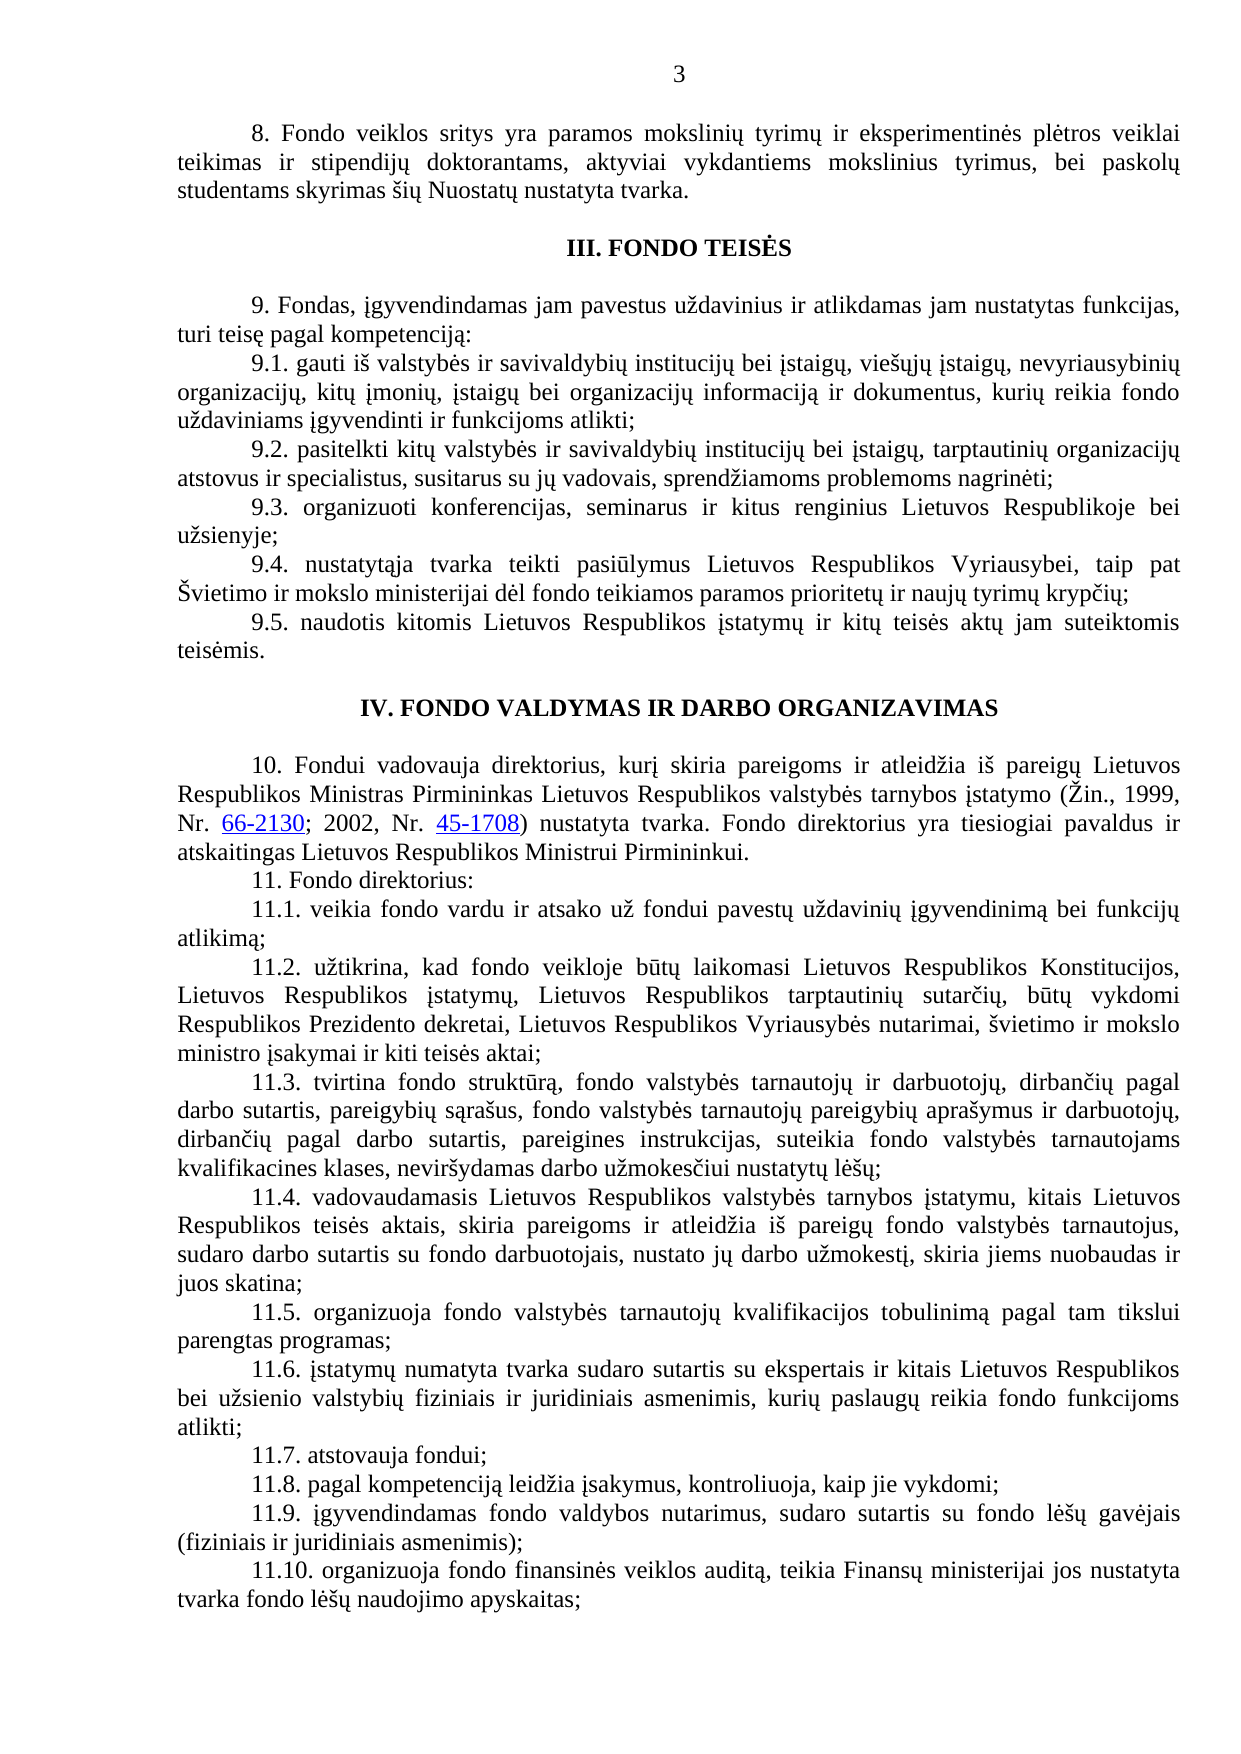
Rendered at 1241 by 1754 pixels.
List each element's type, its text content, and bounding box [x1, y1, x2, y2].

text 9.2. pasitelkti kitų valstybės ir savivaldybių institucijų bei įstaigų, tarptautinių organizacijų atstovus ir specialistus, susitarus su jų vadovais, sprendžiamoms problemoms nagrinėti; [177, 434, 1181, 492]
text 9. Fondas, įgyvendindamas jam pavestus uždavinius ir atlikdamas jam nustatytas funkcijas, turi teisę pagal kompetenciją: [177, 291, 1181, 348]
text 11.6. įstatymų numatyta tvarka sudaro sutartis su ekspertais ir kitais Lietuvos Respublikos bei užsienio valstybių fiziniais ir juridiniais asmenimis, kurių paslaugų reikia fondo funkcijoms atlikti; [177, 1354, 1181, 1441]
text 11.4. vadovaudamasis Lietuvos Respublikos valstybės tarnybos įstatymu, kitais Lietuvos Respublikos teisės aktais, skiria pareigoms ir atleidžia iš pareigų fondo valstybės tarnautojus, sudaro darbo sutartis su fondo darbuotojais, nustato jų darbo užmokestį, skiria jiems nuobaudas ir juos skatina; [177, 1182, 1181, 1297]
text 11.5. organizuoja fondo valstybės tarnautojų kvalifikacijos tobulinimą pagal tam tikslui parengtas programas; [177, 1297, 1181, 1354]
text III. FONDO TEISĖS [177, 233, 1181, 262]
text 11. Fondo direktorius: [177, 866, 1181, 894]
text 11.9. įgyvendindamas fondo valdybos nutarimus, sudaro sutartis su fondo lėšų gavėjais (fiziniais ir juridiniais asmenimis); [177, 1498, 1181, 1556]
text 11.8. pagal kompetenciją leidžia įsakymus, kontroliuoja, kaip jie vykdomi; [177, 1469, 1181, 1498]
text 9.5. naudotis kitomis Lietuvos Respublikos įstatymų ir kitų teisės aktų jam suteiktomis teisėmis. [177, 607, 1181, 664]
text 11.10. organizuoja fondo finansinės veiklos auditą, teikia Finansų ministerijai jos nustatyta tvarka fondo lėšų naudojimo apyskaitas; [177, 1556, 1181, 1613]
text 11.7. atstovauja fondui; [177, 1441, 1181, 1469]
text 9.3. organizuoti konferencijas, seminarus ir kitus renginius Lietuvos Respublikoje bei užsienyje; [177, 492, 1181, 549]
text 10. Fondui vadovauja direktorius, kurį skiria pareigoms ir atleidžia iš pareigų Lietuvos Respublikos Ministras Pirmininkas Lietuvos Respublikos valstybės tarnybos įstatymo (Žin., 1999, Nr. 66-2130; 2002, Nr. 45-1708) nustatyta tvarka. Fondo direktorius yra tiesiogiai pavaldus ir atskaitingas Lietuvos Respublikos Ministrui Pirmininkui. [177, 751, 1181, 866]
text 9.1. gauti iš valstybės ir savivaldybių institucijų bei įstaigų, viešųjų įstaigų, nevyriausybinių organizacijų, kitų įmonių, įstaigų bei organizacijų informaciją ir dokumentus, kurių reikia fondo uždaviniams įgyvendinti ir funkcijoms atlikti; [177, 348, 1181, 434]
text IV. FONDO VALDYMAS IR DARBO ORGANIZAVIMAS [177, 693, 1181, 722]
text 11.3. tvirtina fondo struktūrą, fondo valstybės tarnautojų ir darbuotojų, dirbančių pagal darbo sutartis, pareigybių sąrašus, fondo valstybės tarnautojų pareigybių aprašymus ir darbuotojų, dirbančių pagal darbo sutartis, pareigines instrukcijas, suteikia fondo valstybės tarnautojams kvalifikacines klases, neviršydamas darbo užmokesčiui nustatytų lėšų; [177, 1067, 1181, 1182]
text 8. Fondo veiklos sritys yra paramos mokslinių tyrimų ir eksperimentinės plėtros veiklai teikimas ir stipendijų doktorantams, aktyviai vykdantiems mokslinius tyrimus, bei paskolų studentams skyrimas šių Nuostatų nustatyta tvarka. [177, 118, 1181, 204]
text 11.1. veikia fondo vardu ir atsako už fondui pavestų uždavinių įgyvendinimą bei funkcijų atlikimą; [177, 894, 1181, 952]
text 9.4. nustatytąja tvarka teikti pasiūlymus Lietuvos Respublikos Vyriausybei, taip pat Švietimo ir mokslo ministerijai dėl fondo teikiamos paramos prioritetų ir naujų tyrimų krypčių; [177, 549, 1181, 607]
text 11.2. užtikrina, kad fondo veikloje būtų laikomasi Lietuvos Respublikos Konstitucijos, Lietuvos Respublikos įstatymų, Lietuvos Respublikos tarptautinių sutarčių, būtų vykdomi Respublikos Prezidento dekretai, Lietuvos Respublikos Vyriausybės nutarimai, švietimo ir mokslo ministro įsakymai ir kiti teisės aktai; [177, 952, 1181, 1067]
